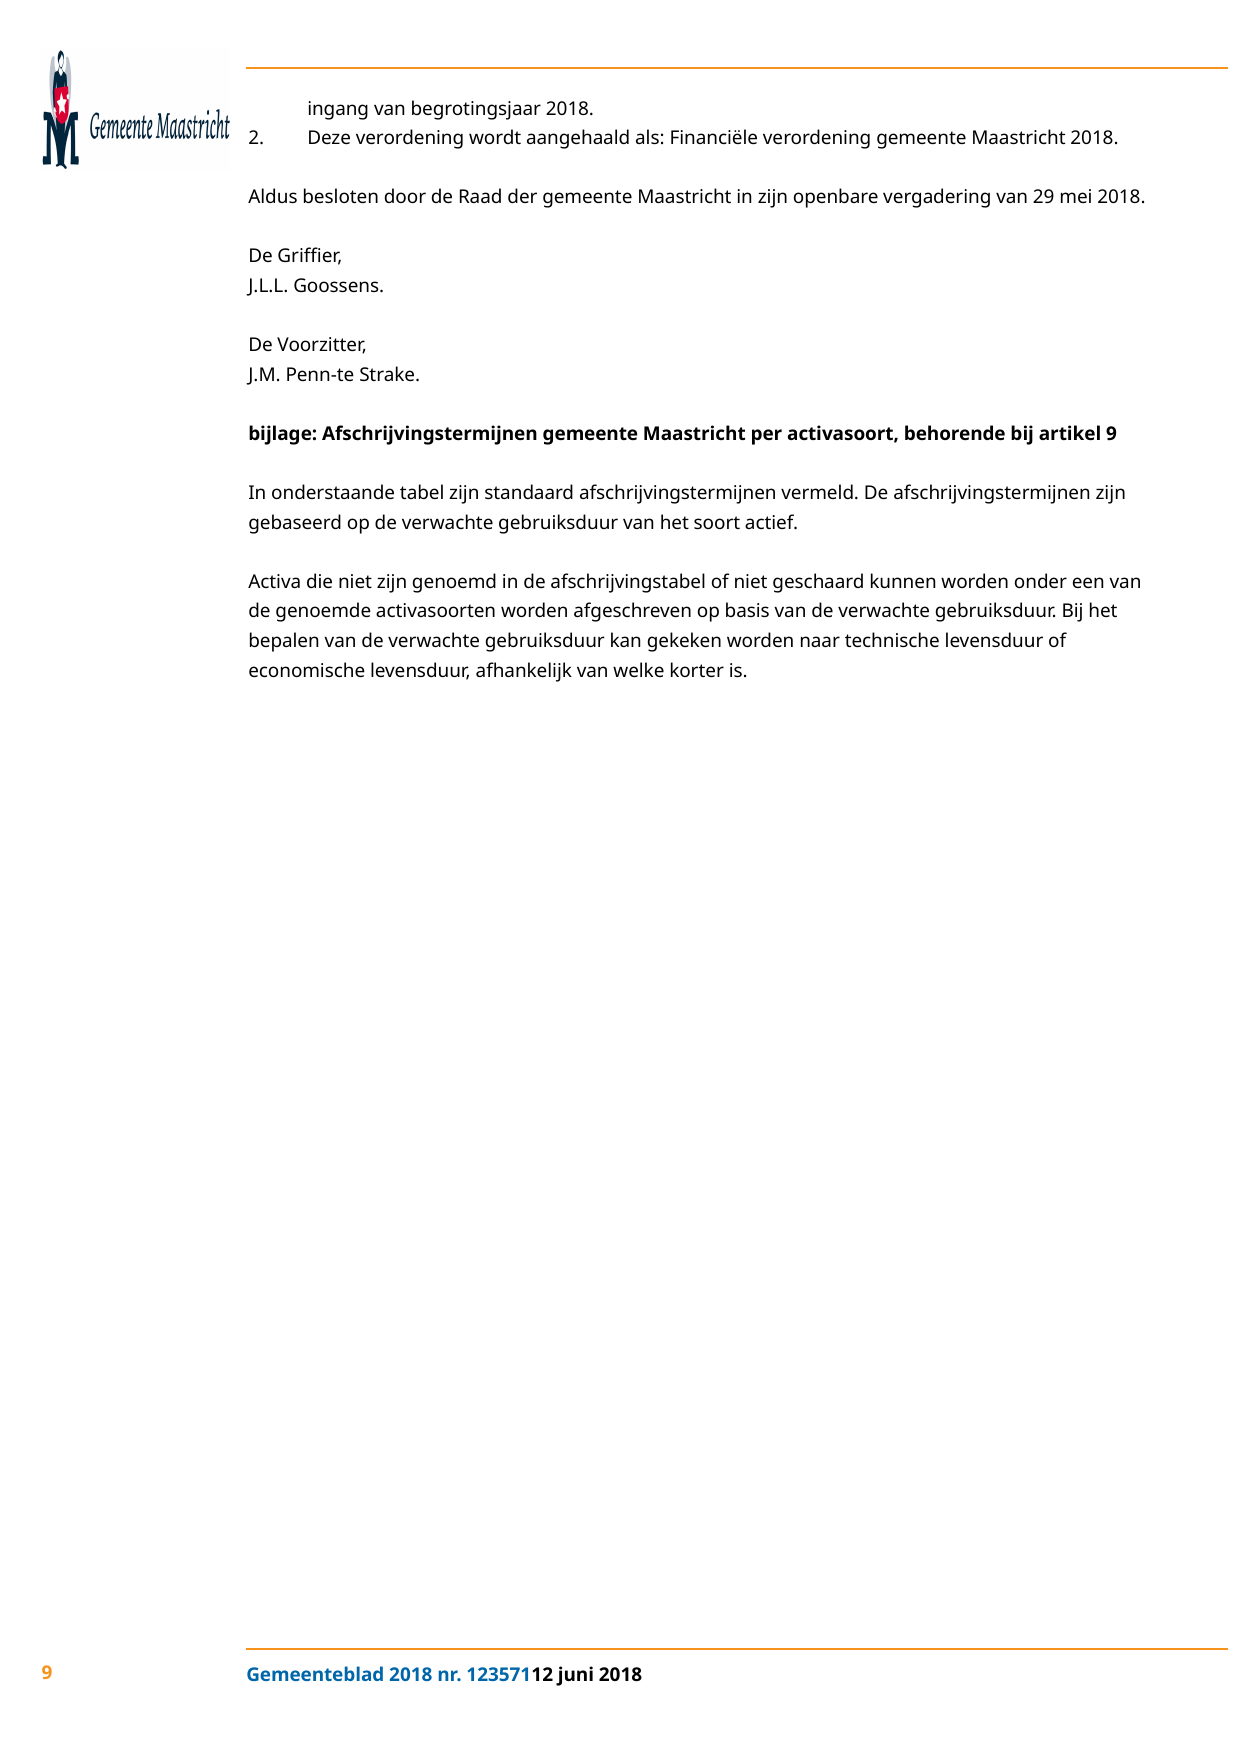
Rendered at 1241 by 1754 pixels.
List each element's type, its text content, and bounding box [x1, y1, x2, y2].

text In onderstaande tabel zijn standaard afschrijvingstermijnen vermeld. De afschrijvingstermijnen zijn gebaseerd op de verwachte gebruiksduur van het soort actief. [248, 479, 1152, 535]
list Deze verordening wordt aangehaald als: Financiële verordening gemeente Maastricht 2018. [248, 124, 1152, 150]
list ingang van begrotingsjaar 2018. [248, 95, 1152, 121]
text Activa die niet zijn genoemd in de afschrijvingstabel of niet geschaard kunnen worden onder een van de genoemde activasoorten worden afgeschreven op basis van de verwachte gebruiksduur. Bij het bepalen van de verwachte gebruiksduur kan gekeken worden naar technische levensduur of economische levensduur, afhankelijk van welke korter is. [248, 568, 1152, 683]
text J.L.L. Goossens. [248, 272, 1152, 298]
text Aldus besloten door de Raad der gemeente Maastricht in zijn openbare vergadering van 29 mei 2018. [248, 183, 1152, 209]
picture [41, 47, 231, 172]
text bijlage: Afschrijvingstermijnen gemeente Maastricht per activasoort, behorende bij artikel 9 [248, 420, 1152, 446]
text J.M. Penn-te Strake. [248, 361, 1152, 387]
text De Voorzitter, [248, 331, 1152, 357]
text De Griffier, [248, 243, 1152, 268]
